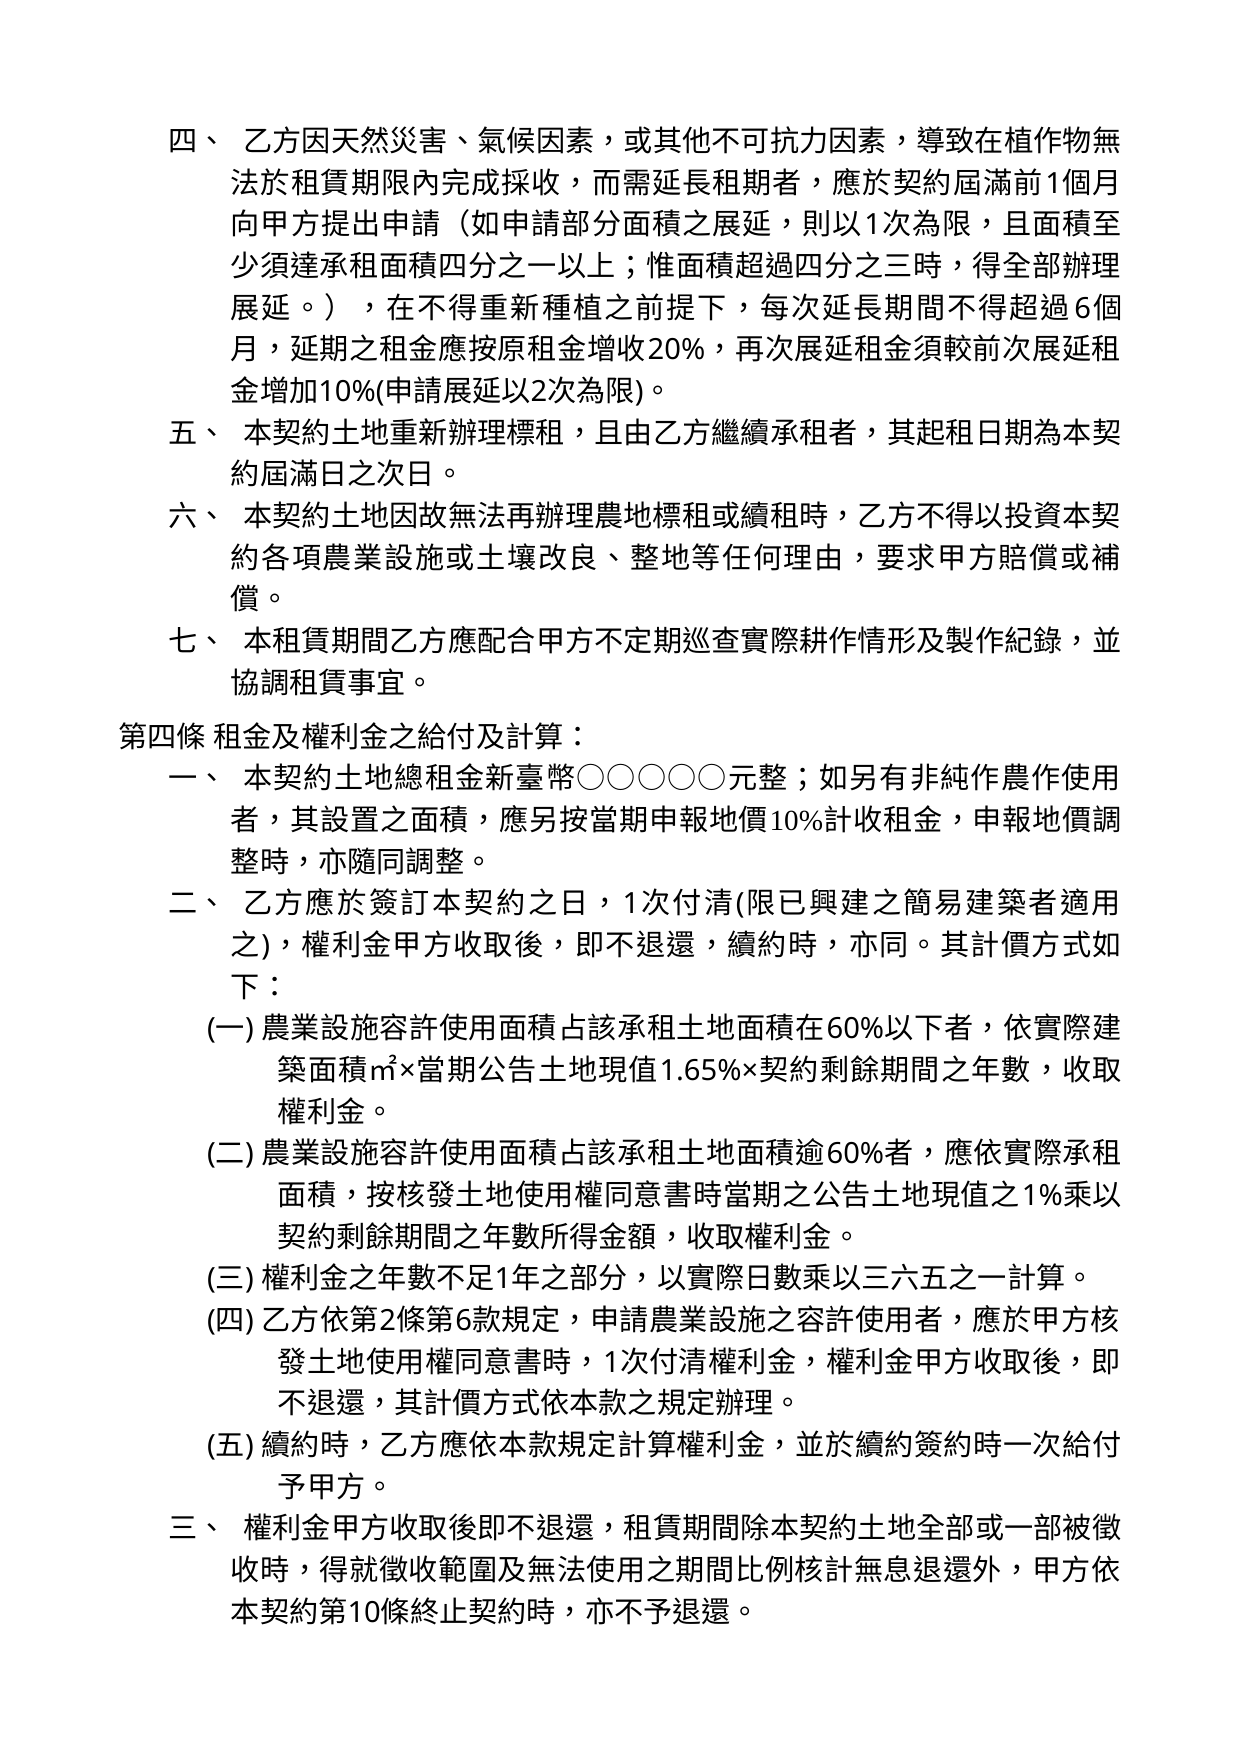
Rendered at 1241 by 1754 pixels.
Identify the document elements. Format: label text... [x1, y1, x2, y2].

list 權利金之年數不足1年之部分，以實際日數乘以三六五之一計算。 [207, 1256, 1122, 1297]
list 乙方應於簽訂本契約之日，1次付清(限已興建之簡易建築者適用之)，權利金甲方收取後，即不退還，續約時，亦同。其計價方式如下： [168, 881, 1122, 1006]
list 乙方依第2條第6款規定，申請農業設施之容許使用者，應於甲方核發土地使用權同意書時，1次付清權利金，權利金甲方收取後，即不退還，其計價方式依本款之規定辦理。 [207, 1297, 1122, 1422]
list 本契約土地總租金新臺幣○○○○○元整；如另有非純作農作使用者，其設置之面積，應另按當期申報地價10%計收租金，申報地價調整時，亦隨同調整。 [168, 756, 1122, 881]
list 續約時，乙方應依本款規定計算權利金，並於續約簽約時一次給付予甲方。 [207, 1422, 1122, 1506]
list 本契約土地因故無法再辦理農地標租或續租時，乙方不得以投資本契約各項農業設施或土壤改良、整地等任何理由，要求甲方賠償或補償。 [168, 493, 1122, 618]
list 農業設施容許使用面積占該承租土地面積在60%以下者，依實際建築面積㎡×當期公告土地現值1.65%×契約剩餘期間之年數，收取權利金。 [207, 1006, 1122, 1131]
list 本契約土地重新辦理標租，且由乙方繼續承租者，其起租日期為本契約屆滿日之次日。 [168, 410, 1122, 493]
list 權利金甲方收取後即不退還，租賃期間除本契約土地全部或一部被徵收時，得就徵收範圍及無法使用之期間比例核計無息退還外，甲方依本契約第10條終止契約時，亦不予退還。 [168, 1506, 1122, 1631]
list 乙方因天然災害、氣候因素，或其他不可抗力因素，導致在植作物無法於租賃期限內完成採收，而需延長租期者，應於契約屆滿前1個月向甲方提出申請（如申請部分面積之展延，則以1次為限，且面積至少須達承租面積四分之一以上；惟面積超過四分之三時，得全部辦理展延。），在不得重新種植之前提下，每次延長期間不得超過6個月，延期之租金應按原租金增收20%，再次展延租金須較前次展延租金增加10%(申請展延以2次為限)。 [168, 118, 1122, 410]
list 農業設施容許使用面積占該承租土地面積逾60%者，應依實際承租面積，按核發土地使用權同意書時當期之公告土地現值之1%乘以契約剩餘期間之年數所得金額，收取權利金。 [207, 1131, 1122, 1256]
list 本租賃期間乙方應配合甲方不定期巡查實際耕作情形及製作紀錄，並協調租賃事宜。 [168, 618, 1122, 701]
list 租金及權利金之給付及計算： [118, 714, 1122, 756]
